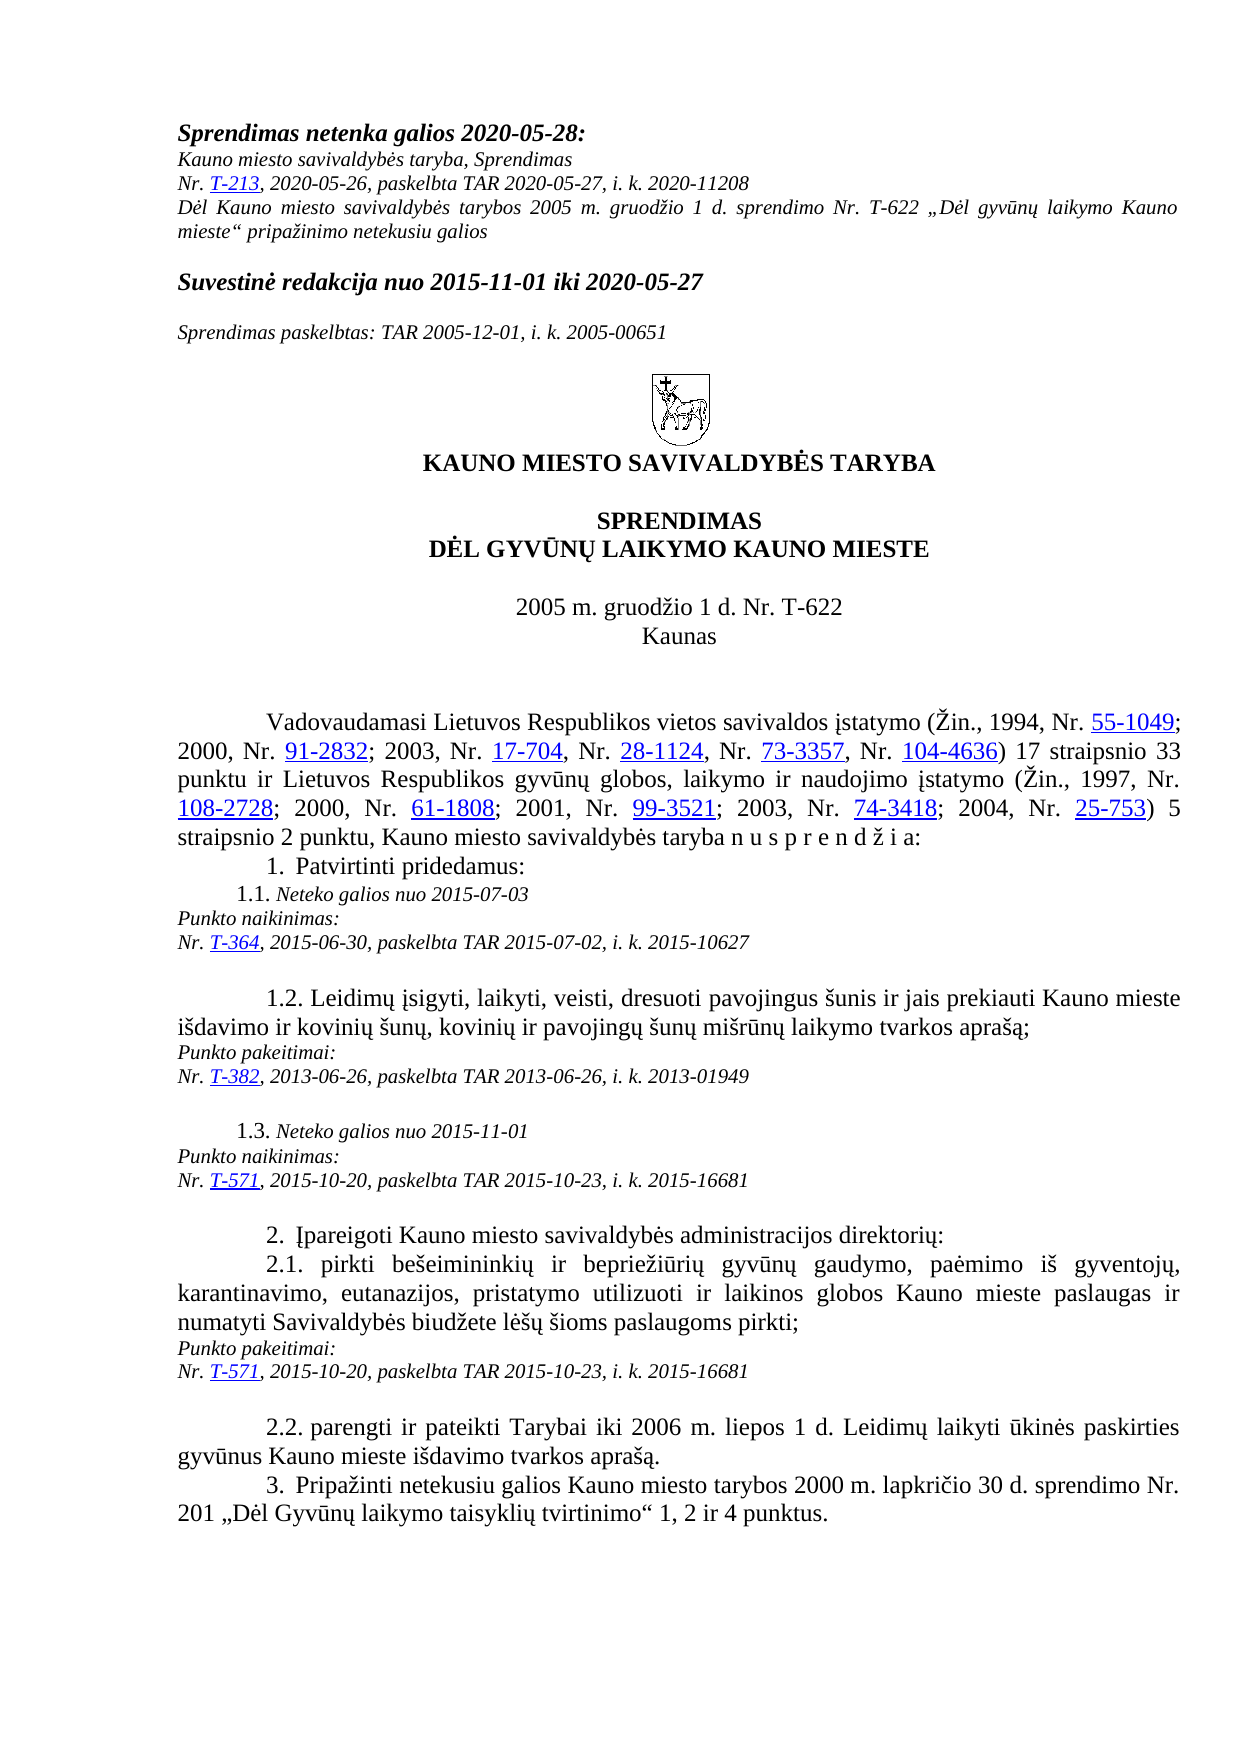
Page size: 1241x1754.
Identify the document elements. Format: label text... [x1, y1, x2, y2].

text Nr. T-364, 2015-06-30, paskelbta TAR 2015-07-02, i. k. 2015-10627 [177, 930, 1181, 954]
text SPRENDIMAS [177, 506, 1181, 534]
text Kaunas [177, 621, 1181, 649]
text Suvestinė redakcija nuo 2015-11-01 iki 2020-05-27 [177, 267, 1181, 296]
text 2. Įpareigoti Kauno miesto savivaldybės administracijos direktorių: [177, 1220, 1181, 1249]
text 1.1. Neteko galios nuo 2015-07-03 [177, 879, 1181, 906]
text 1.2. Leidimų įsigyti, laikyti, veisti, dresuoti pavojingus šunis ir jais prekiauti Kauno mieste išdavimo ir kovinių šunų, kovinių ir pavojingų šunų mišrūnų laikymo tvarkos aprašą; [177, 983, 1181, 1040]
text DĖL GYVŪNŲ LAIKYMO KAUNO MIESTE [177, 534, 1181, 563]
text Punkto naikinimas: [177, 906, 1181, 930]
text Nr. T-571, 2015-10-20, paskelbta TAR 2015-10-23, i. k. 2015-16681 [177, 1168, 1181, 1192]
text Sprendimas paskelbtas: TAR 2005-12-01, i. k. 2005-00651 [177, 320, 1181, 344]
text Dėl Kauno miesto savivaldybės tarybos 2005 m. gruodžio 1 d. sprendimo Nr. T-622 „Dėl gyvūnų laikymo Kauno mieste“ pripažinimo netekusiu galios [177, 195, 1181, 243]
text Punkto pakeitimai: [177, 1335, 1181, 1359]
text Sprendimas netenka galios 2020-05-28: [177, 118, 1181, 147]
text KAUNO MIESTO SAVIVALDYBĖS TARYBA [177, 448, 1181, 477]
text 3. Pripažinti netekusiu galios Kauno miesto tarybos 2000 m. lapkričio 30 d. sprendimo Nr. 201 „Dėl Gyvūnų laikymo taisyklių tvirtinimo“ 1, 2 ir 4 punktus. [177, 1470, 1181, 1527]
text Nr. T-571, 2015-10-20, paskelbta TAR 2015-10-23, i. k. 2015-16681 [177, 1359, 1181, 1383]
text 1.3. Neteko galios nuo 2015-11-01 [177, 1117, 1181, 1143]
text Nr. T-382, 2013-06-26, paskelbta TAR 2013-06-26, i. k. 2013-01949 [177, 1064, 1181, 1088]
text 2.2. parengti ir pateikti Tarybai iki 2006 m. liepos 1 d. Leidimų laikyti ūkinės paskirties gyvūnus Kauno mieste išdavimo tvarkos aprašą. [177, 1412, 1181, 1470]
text Punkto naikinimas: [177, 1143, 1181, 1168]
text 2.1. pirkti bešeimininkių ir bepriežiūrių gyvūnų gaudymo, paėmimo iš gyventojų, karantinavimo, eutanazijos, pristatymo utilizuoti ir laikinos globos Kauno mieste paslaugas ir numatyti Savivaldybės biudžete lėšų šioms paslaugoms pirkti; [177, 1249, 1181, 1335]
text Vadovaudamasi Lietuvos Respublikos vietos savivaldos įstatymo (Žin., 1994, Nr. 55-1049; 2000, Nr. 91-2832; 2003, Nr. 17-704, Nr. 28-1124, Nr. 73-3357, Nr. 104-4636) 17 straipsnio 33 punktu ir Lietuvos Respublikos gyvūnų globos, laikymo ir naudojimo įstatymo (Žin., 1997, Nr. 108-2728; 2000, Nr. 61-1808; 2001, Nr. 99-3521; 2003, Nr. 74-3418; 2004, Nr. 25-753) 5 straipsnio 2 punktu, Kauno miesto savivaldybės taryba n u s p r e n d ž i a: [177, 707, 1181, 851]
text 2005 m. gruodžio 1 d. Nr. T-622 [177, 592, 1181, 621]
text Nr. T-213, 2020-05-26, paskelbta TAR 2020-05-27, i. k. 2020-11208 [177, 171, 1181, 195]
text Kauno miesto savivaldybės taryba, Sprendimas [177, 147, 1181, 171]
text Punkto pakeitimai: [177, 1040, 1181, 1064]
text 1. Patvirtinti pridedamus: [177, 851, 1181, 879]
